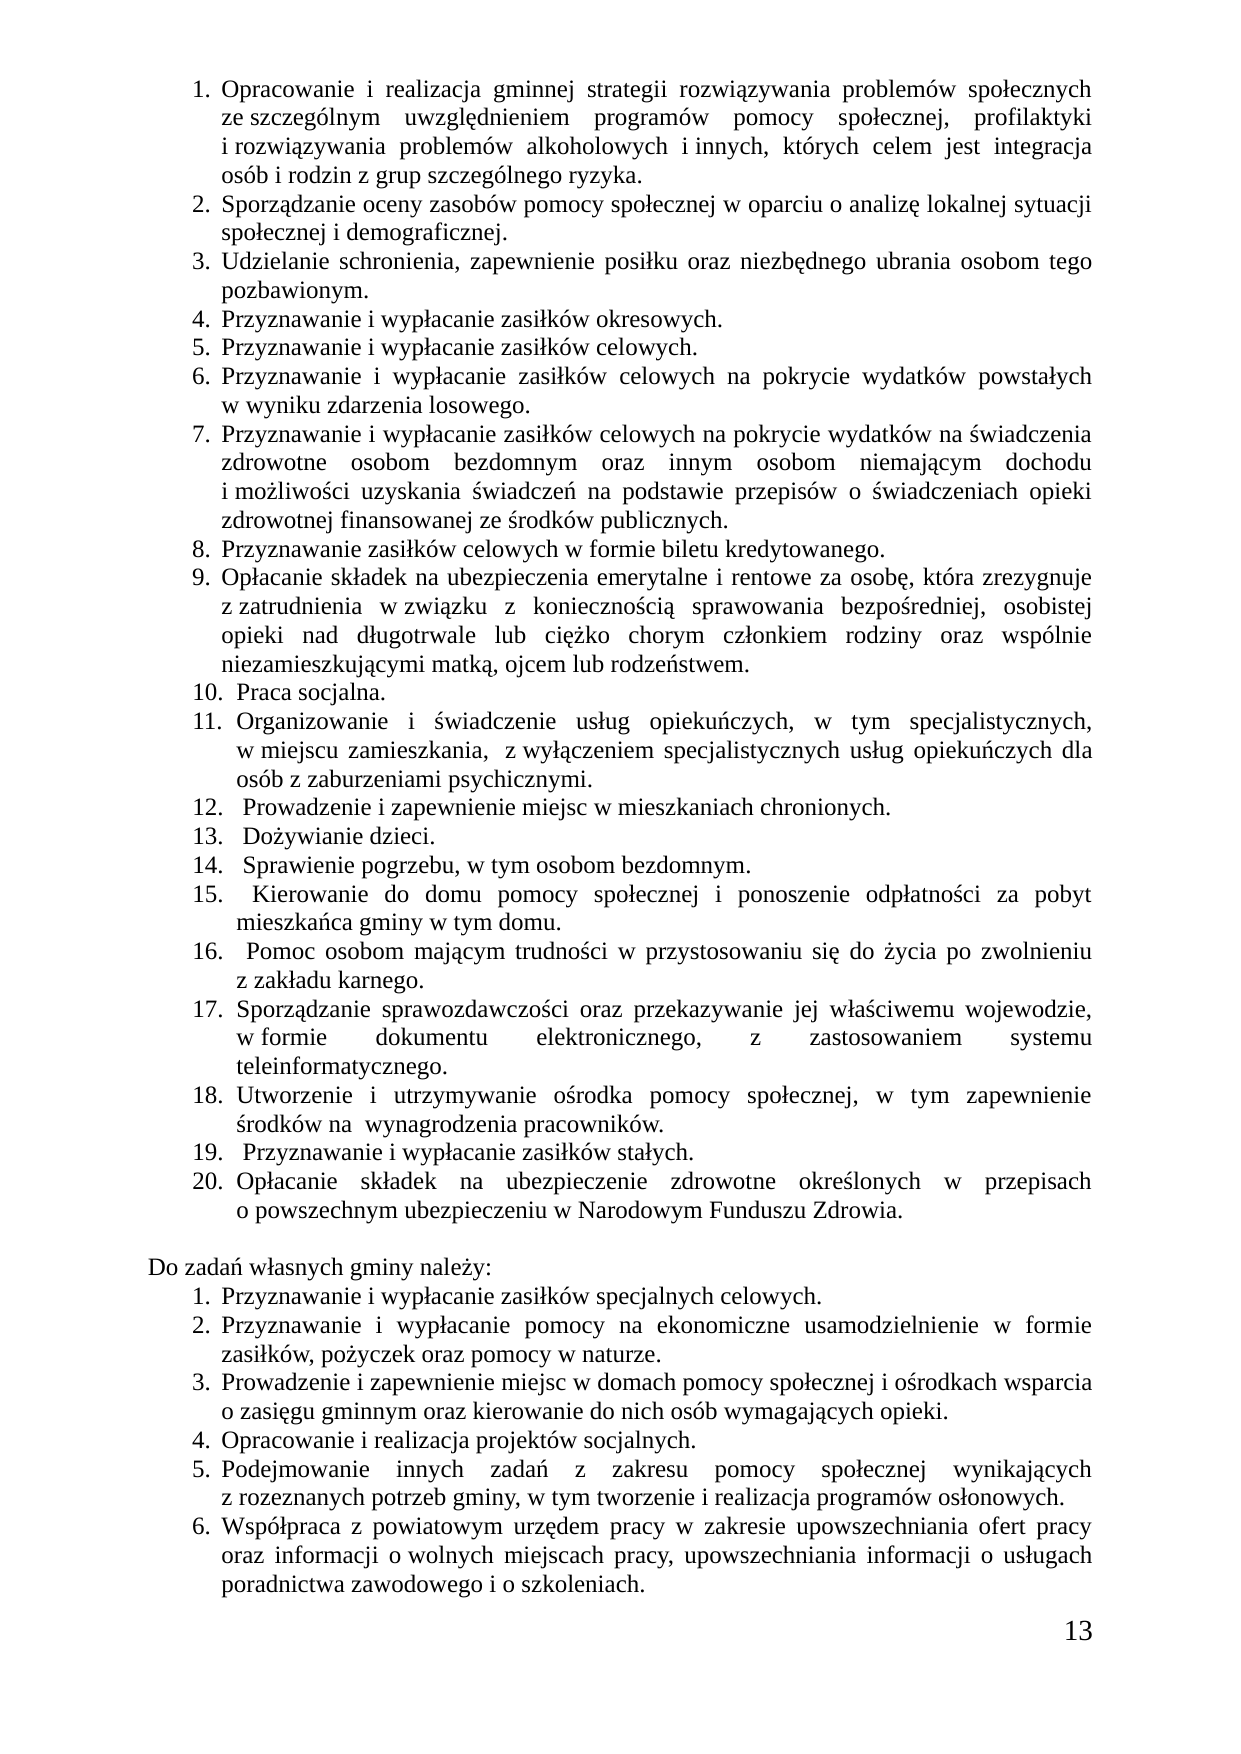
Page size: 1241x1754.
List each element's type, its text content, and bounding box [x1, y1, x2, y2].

list Przyznawanie i wypłacanie zasiłków stałych. [192, 1137, 1093, 1166]
list Pomoc osobom mającym trudności w przystosowaniu się do życia po zwolnieniu z zakładu karnego. [192, 936, 1093, 994]
list Przyznawanie i wypłacanie pomocy na ekonomiczne usamodzielnienie w formie zasiłków, pożyczek oraz pomocy w naturze. [192, 1310, 1093, 1367]
list Opłacanie składek na ubezpieczenia emerytalne i rentowe za osobę, która zrezygnuje z zatrudnienia w związku z koniecznością sprawowania bezpośredniej, osobistej opieki nad długotrwale lub ciężko chorym członkiem rodziny oraz wspólnie niezamieszkującymi matką, ojcem lub rodzeństwem. [192, 562, 1093, 677]
text Do zadań własnych gminy należy: [148, 1252, 1093, 1281]
list Utworzenie i utrzymywanie ośrodka pomocy społecznej, w tym zapewnienie środków na wynagrodzenia pracowników. [192, 1080, 1093, 1137]
list Przyznawanie zasiłków celowych w formie biletu kredytowanego. [192, 534, 1093, 562]
list Dożywianie dzieci. [192, 821, 1093, 850]
list Przyznawanie i wypłacanie zasiłków specjalnych celowych. [192, 1281, 1093, 1310]
list Opracowanie i realizacja gminnej strategii rozwiązywania problemów społecznych ze szczególnym uwzględnieniem programów pomocy społecznej, profilaktyki i rozwiązywania problemów alkoholowych i innych, których celem jest integracja osób i rodzin z grup szczególnego ryzyka. [192, 74, 1093, 189]
list Kierowanie do domu pomocy społecznej i ponoszenie odpłatności za pobyt mieszkańca gminy w tym domu. [192, 879, 1093, 936]
list Praca socjalna. [192, 677, 1093, 706]
list Sporządzanie oceny zasobów pomocy społecznej w oparciu o analizę lokalnej sytuacji społecznej i demograficznej. [192, 189, 1093, 246]
list Przyznawanie i wypłacanie zasiłków celowych na pokrycie wydatków powstałych w wyniku zdarzenia losowego. [192, 361, 1093, 419]
list Współpraca z powiatowym urzędem pracy w zakresie upowszechniania ofert pracy oraz informacji o wolnych miejscach pracy, upowszechniania informacji o usługach poradnictwa zawodowego i o szkoleniach. [192, 1511, 1093, 1597]
list Sprawienie pogrzebu, w tym osobom bezdomnym. [192, 850, 1093, 879]
list Opracowanie i realizacja projektów socjalnych. [192, 1425, 1093, 1454]
list Podejmowanie innych zadań z zakresu pomocy społecznej wynikających z rozeznanych potrzeb gminy, w tym tworzenie i realizacja programów osłonowych. [192, 1454, 1093, 1511]
list Organizowanie i świadczenie usług opiekuńczych, w tym specjalistycznych, w miejscu zamieszkania, z wyłączeniem specjalistycznych usług opiekuńczych dla osób z zaburzeniami psychicznymi. [192, 706, 1093, 792]
list Przyznawanie i wypłacanie zasiłków celowych na pokrycie wydatków na świadczenia zdrowotne osobom bezdomnym oraz innym osobom niemającym dochodu i możliwości uzyskania świadczeń na podstawie przepisów o świadczeniach opieki zdrowotnej finansowanej ze środków publicznych. [192, 419, 1093, 534]
list Prowadzenie i zapewnienie miejsc w mieszkaniach chronionych. [192, 792, 1093, 821]
list Udzielanie schronienia, zapewnienie posiłku oraz niezbędnego ubrania osobom tego pozbawionym. [192, 246, 1093, 304]
list Przyznawanie i wypłacanie zasiłków celowych. [192, 332, 1093, 361]
list Opłacanie składek na ubezpieczenie zdrowotne określonych w przepisach o powszechnym ubezpieczeniu w Narodowym Funduszu Zdrowia. [192, 1166, 1093, 1224]
list Prowadzenie i zapewnienie miejsc w domach pomocy społecznej i ośrodkach wsparcia o zasięgu gminnym oraz kierowanie do nich osób wymagających opieki. [192, 1367, 1093, 1425]
list Przyznawanie i wypłacanie zasiłków okresowych. [192, 304, 1093, 332]
list Sporządzanie sprawozdawczości oraz przekazywanie jej właściwemu wojewodzie, w formie dokumentu elektronicznego, z zastosowaniem systemu teleinformatycznego. [192, 994, 1093, 1080]
